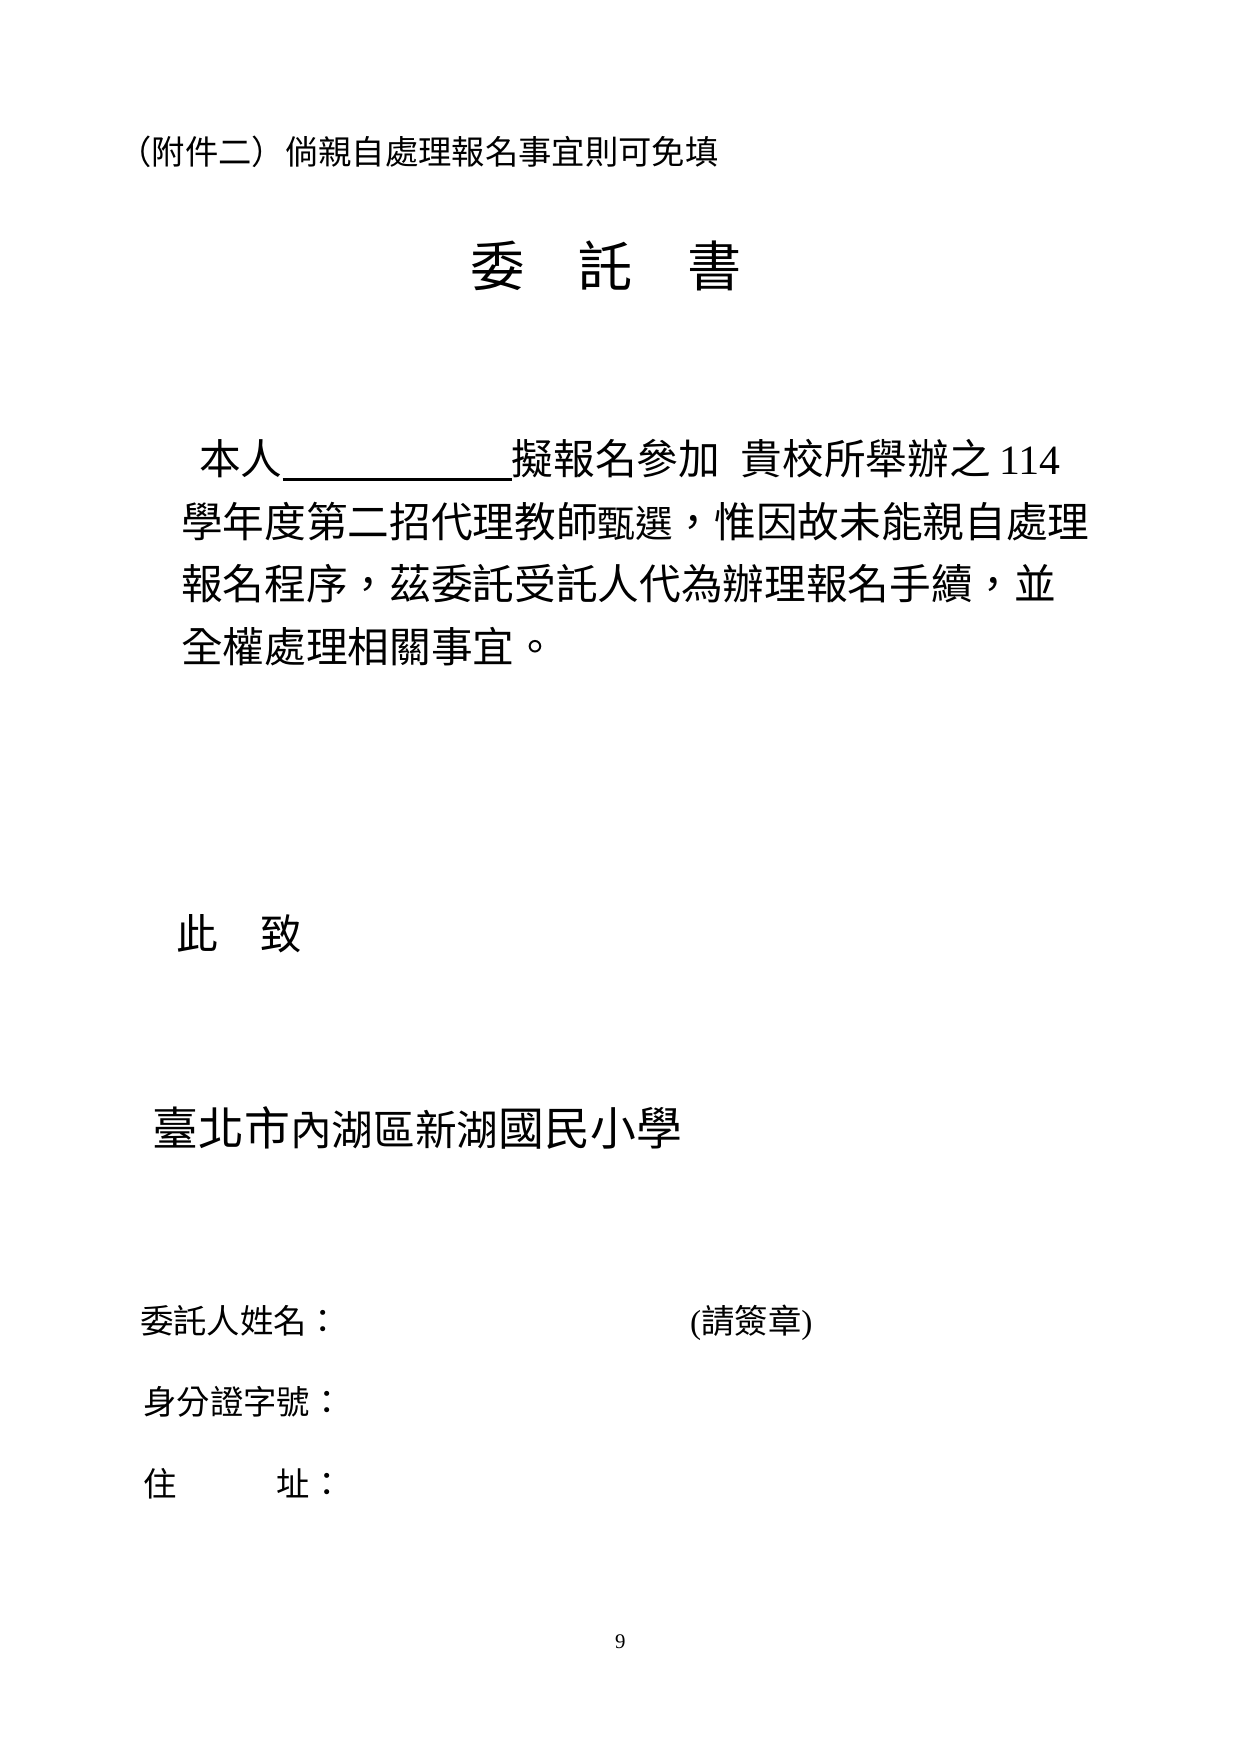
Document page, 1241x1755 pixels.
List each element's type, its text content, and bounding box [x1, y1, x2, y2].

text 此 致 [118, 890, 1122, 952]
text 身分證字號： [118, 1359, 1122, 1421]
text 住 址： [118, 1440, 1122, 1502]
text 委託人姓名： (請簽章) [118, 1277, 1122, 1340]
text 委 託 書 [118, 190, 1122, 315]
text （附件二）倘親自處理報名事宜則可免填 [118, 109, 1122, 171]
text 臺北市內湖區新湖國民小學 [118, 1052, 1122, 1177]
text 本人 擬報名參加 貴校所舉辦之114學年度第二招代理教師甄選，惟因故未能親自處理報名程序，茲委託受託人代為辦理報名手續，並全權處理相關事宜。 [134, 415, 1096, 665]
